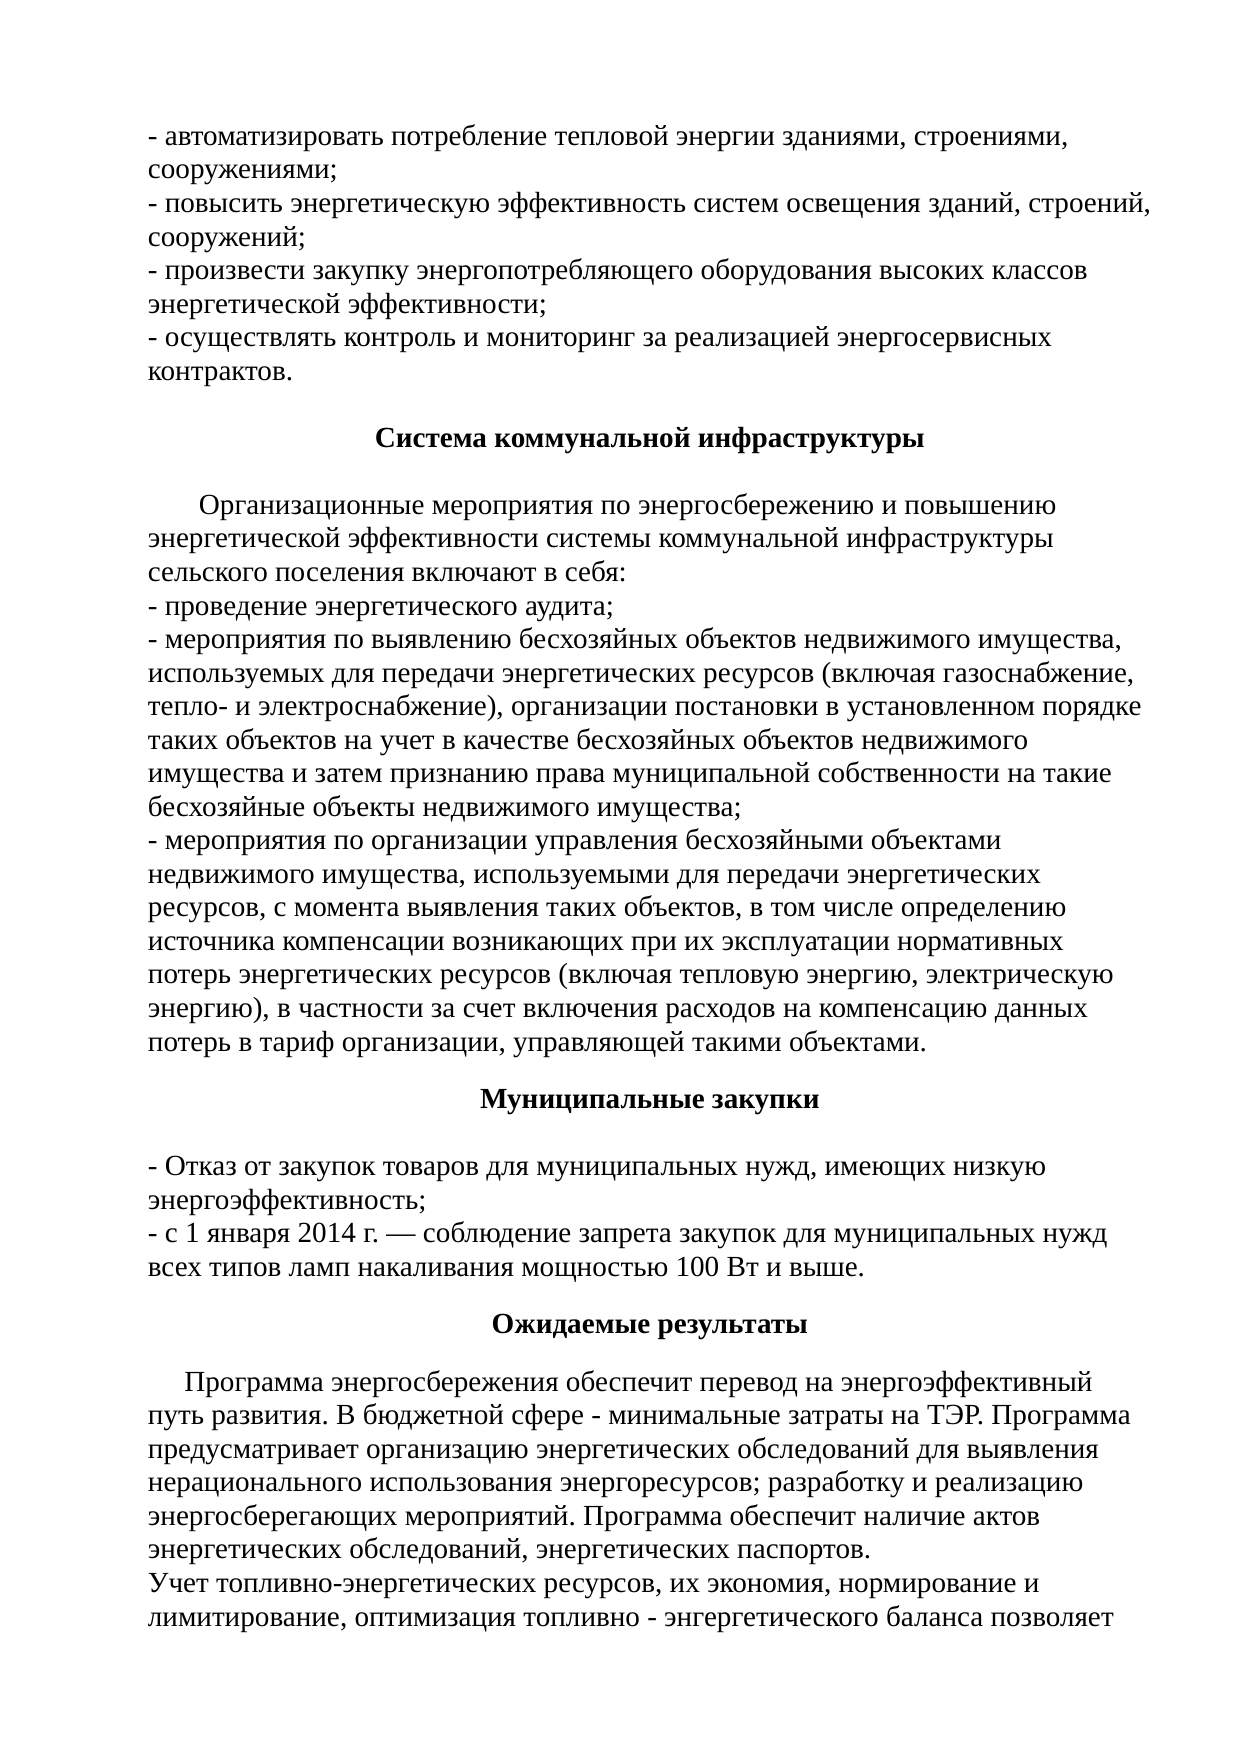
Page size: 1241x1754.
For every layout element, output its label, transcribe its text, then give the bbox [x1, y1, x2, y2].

text Программа энергосбережения обеспечит перевод на энергоэффективный путь развития. В бюджетной сфере - минимальные затраты на ТЭР. Программа предусматривает организацию энергетических обследований для выявления нерационального использования энергоресурсов; разработку и реализацию энергосберегающих мероприятий. Программа обеспечит наличие актов энергетических обследований, энергетических паспортов. [148, 1364, 1152, 1565]
text - мероприятия по выявлению бесхозяйных объектов недвижимого имущества, используемых для передачи энергетических ресурсов (включая газоснабжение, тепло- и электроснабжение), организации постановки в установленном порядке таких объектов на учет в качестве бесхозяйных объектов недвижимого имущества и затем признанию права муниципальной собственности на такие бесхозяйные объекты недвижимого имущества; [148, 621, 1152, 822]
text - с 1 января 2014 г. — соблюдение запрета закупок для муниципальных нужд всех типов ламп накаливания мощностью 100 Вт и выше. [148, 1215, 1152, 1282]
text - автоматизировать потребление тепловой энергии зданиями, строениями, сооружениями; [148, 118, 1152, 185]
text Организационные мероприятия по энергосбережению и повышению энергетической эффективности системы коммунальной инфраструктуры сельского поселения включают в себя: [148, 487, 1152, 588]
text Муниципальные закупки [148, 1081, 1152, 1115]
text - произвести закупку энергопотребляющего оборудования высоких классов энергетической эффективности; [148, 252, 1152, 319]
text Ожидаемые результаты [148, 1306, 1152, 1340]
text - Отказ от закупок товаров для муниципальных нужд, имеющих низкую энергоэффективность; [148, 1148, 1152, 1215]
text - мероприятия по организации управления бесхозяйными объектами недвижимого имущества, используемыми для передачи энергетических ресурсов, с момента выявления таких объектов, в том числе определению источника компенсации возникающих при их эксплуатации нормативных потерь энергетических ресурсов (включая тепловую энергию, электрическую энергию), в частности за счет включения расходов на компенсацию данных потерь в тариф организации, управляющей такими объектами. [148, 822, 1152, 1057]
text - повысить энергетическую эффективность систем освещения зданий, строений, сооружений; [148, 185, 1152, 252]
text - проведение энергетического аудита; [148, 588, 1152, 621]
text Учет топливно-энергетических ресурсов, их экономия, нормирование и лимитирование, оптимизация топливно - энгергетического баланса позволяет [148, 1565, 1152, 1632]
text Система коммунальной инфраструктуры [148, 420, 1152, 453]
text - осуществлять контроль и мониторинг за реализацией энергосервисных контрактов. [148, 319, 1152, 386]
